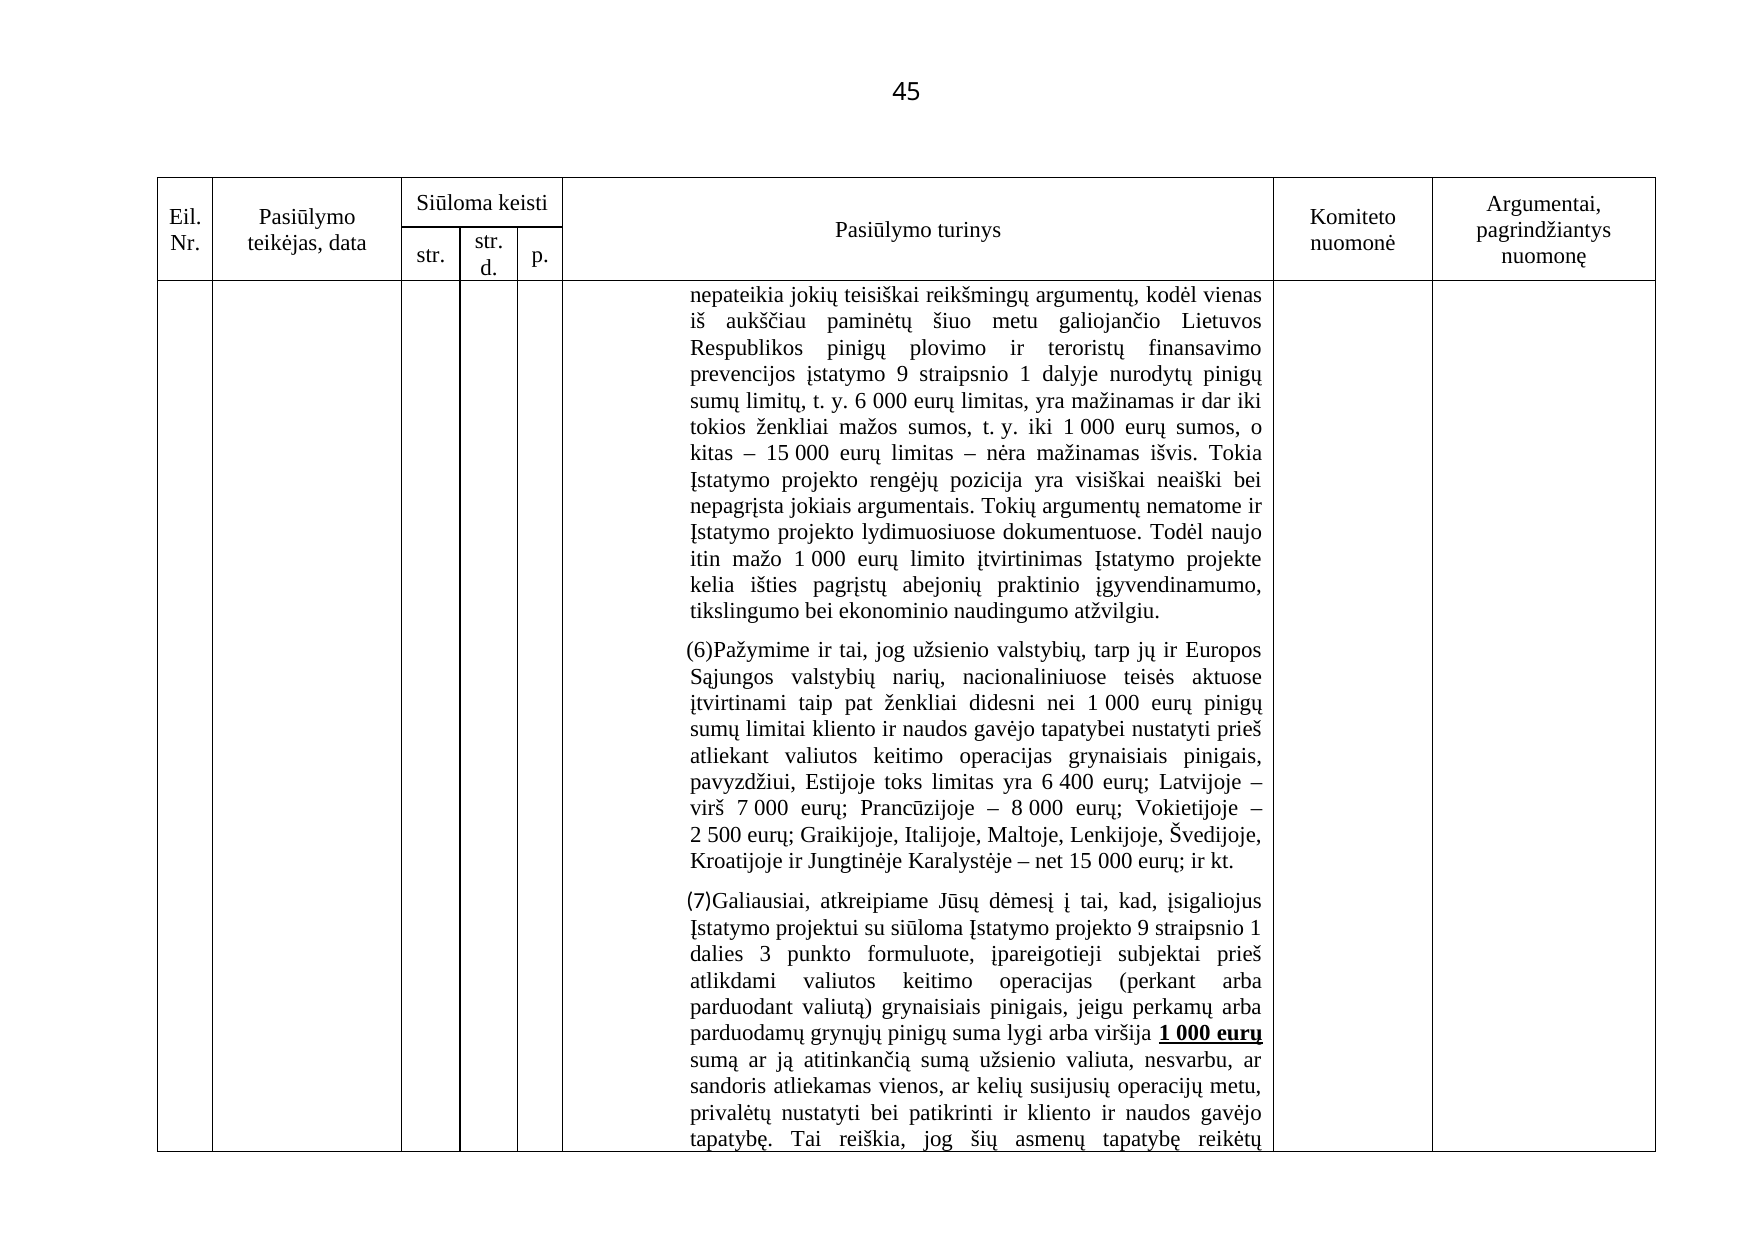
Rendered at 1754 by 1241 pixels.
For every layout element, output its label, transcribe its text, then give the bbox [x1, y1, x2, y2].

table_cell str. [402, 228, 459, 280]
table_cell [461, 281, 517, 1151]
table_header Siūloma keisti [402, 178, 562, 226]
table_cell [402, 281, 459, 1151]
table_cell [518, 281, 562, 1151]
table_cell [158, 281, 212, 1151]
table_cell [213, 281, 401, 1151]
table_cell str. d. [461, 228, 517, 280]
table_cell [1433, 281, 1655, 1151]
table_cell [1274, 281, 1432, 1151]
table_header Pasiūlymo teikėjas, data [213, 178, 401, 280]
table_cell nepateikia jokių teisiškai reikšmingų argumentų, kodėl vienas iš aukščiau paminėtų šiuo metu galiojančio Lietuvos Respublikos pinigų plovimo ir teroristų finansavimo prevencijos įstatymo 9 straipsnio 1 dalyje nurodytų pinigų sumų limitų, t. y. 6 000 eurų limitas, yra mažinamas ir dar iki tokios ženkliai mažos sumos, t. y. iki 1 000 eurų sumos, o kitas – 15 000 eurų limitas – nėra mažinamas išvis. Tokia Įstatymo projekto rengėjų pozicija yra visiškai neaiški bei nepagrįsta jokiais argumentais. Tokių argumentų nematome ir Įstatymo projekto lydimuosiuose dokumentuose. Todėl naujo itin mažo 1 000 eurų limito įtvirtinimas Įstatymo projekte kelia išties pagrįstų abejonių praktinio įgyvendinamumo, tikslingumo bei ekonominio naudingumo atžvilgiu. Pažymime ir tai, jog užsienio valstybių, tarp jų ir Europos Sąjungos valstybių narių, nacionaliniuose teisės aktuose įtvirtinami taip pat ženkliai didesni nei 1 000 eurų pinigų sumų limitai kliento ir naudos gavėjo tapatybei nustatyti prieš atliekant valiutos keitimo operacijas grynaisiais pinigais, pavyzdžiui, Estijoje toks limitas yra 6 400 eurų; Latvijoje – virš 7 000 eurų; Prancūzijoje – 8 000 eurų; Vokietijoje – 2 500 eurų; Graikijoje, Italijoje, Maltoje, Lenkijoje, Švedijoje, Kroatijoje ir Jungtinėje Karalystėje – net 15 000 eurų; ir kt. Galiausiai, atkreipiame Jūsų dėmesį į tai, kad, įsigaliojus Įstatymo projektui su siūloma Įstatymo projekto 9 straipsnio 1 dalies 3 punkto formuluote, įpareigotieji subjektai prieš atlikdami valiutos keitimo operacijas (perkant arba parduodant valiutą) grynaisiais pinigais, jeigu perkamų arba parduodamų grynųjų pinigų suma lygi arba viršija 1 000 eurų sumą ar ją atitinkančią sumą užsienio valiuta, nesvarbu, ar sandoris atliekamas vienos, ar kelių susijusių operacijų metu, privalėtų nustatyti bei patikrinti ir kliento ir naudos gavėjo tapatybę. Tai reiškia, jog šių asmenų tapatybę reikėtų [563, 281, 1273, 1151]
table_header Eil. Nr. [158, 178, 212, 280]
table_header Argumentai, pagrindžiantys nuomonę [1433, 178, 1655, 280]
table_header Pasiūlymo turinys [563, 178, 1273, 280]
table_cell p. [518, 228, 562, 280]
table_header Komiteto nuomonė [1274, 178, 1432, 280]
